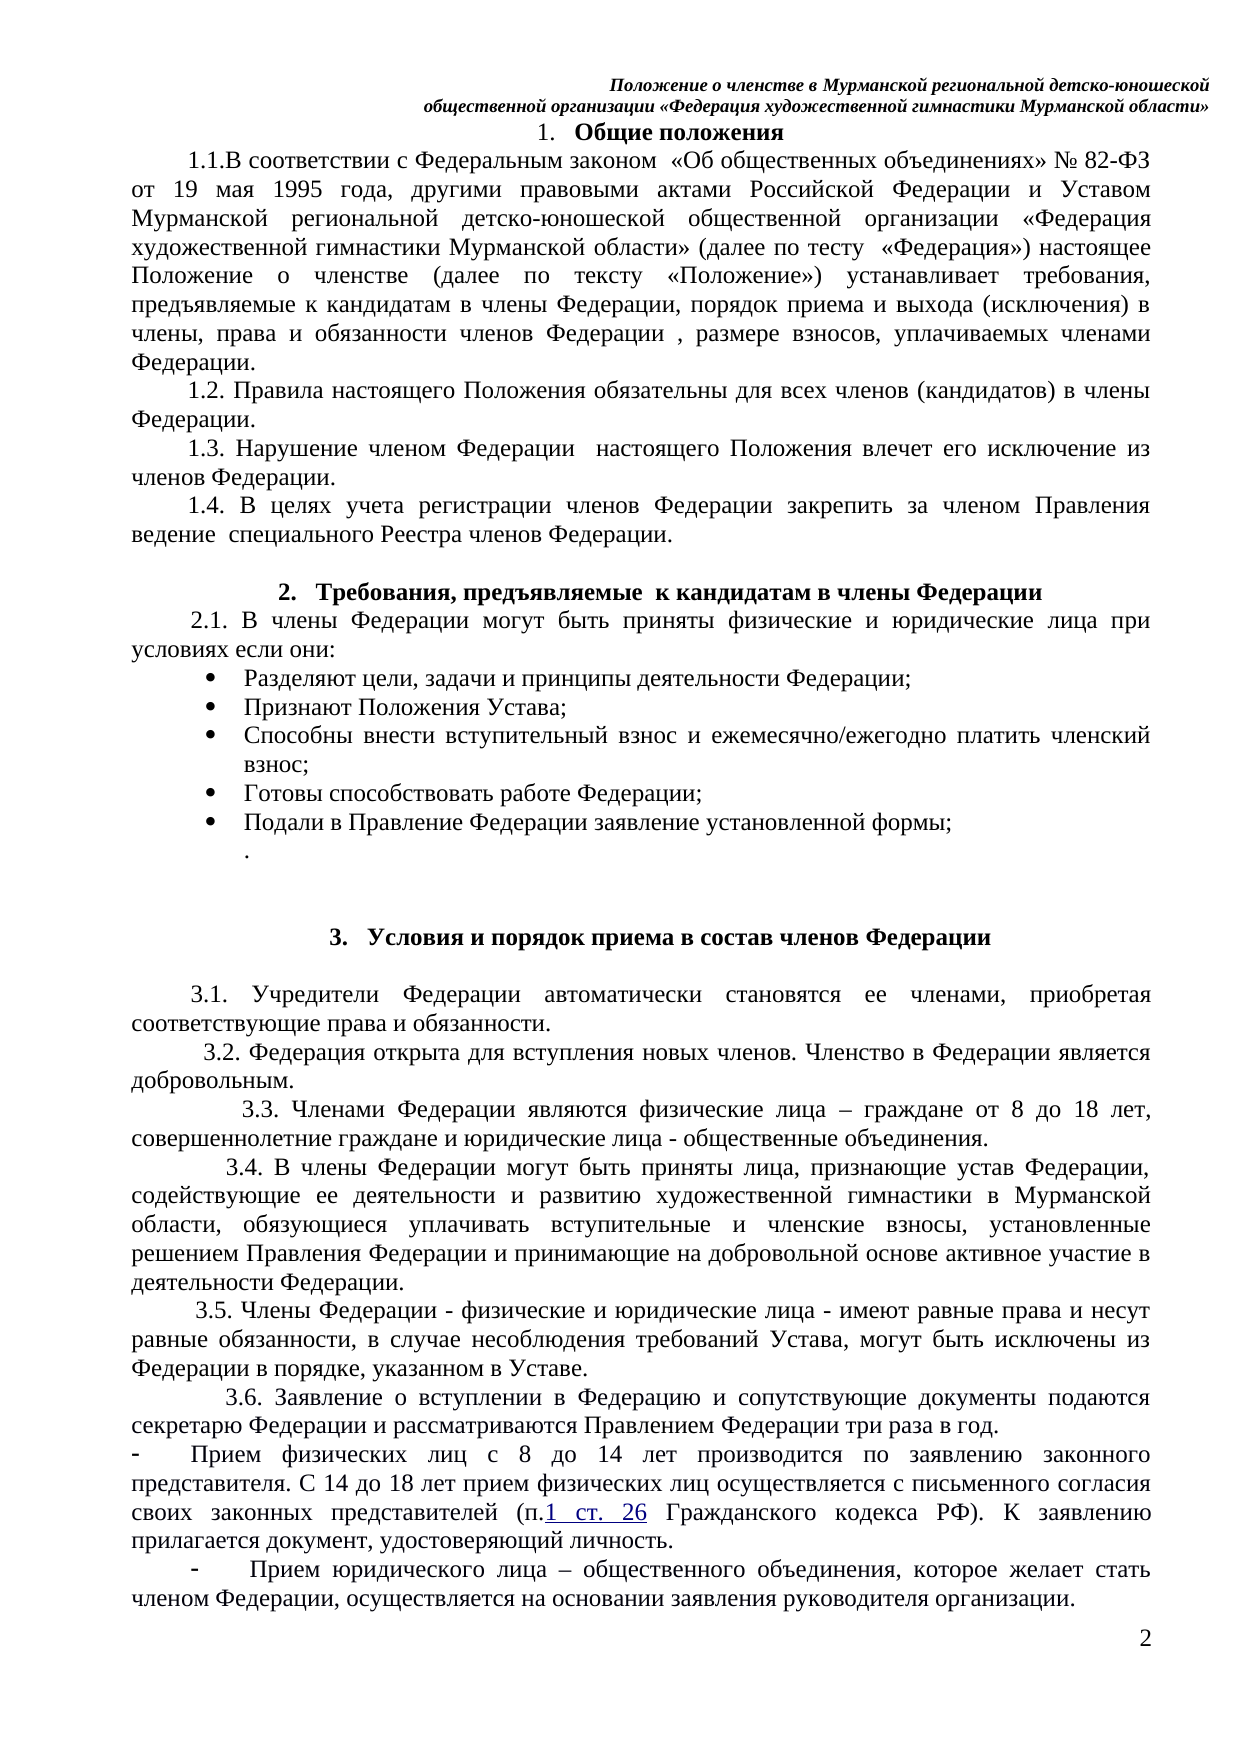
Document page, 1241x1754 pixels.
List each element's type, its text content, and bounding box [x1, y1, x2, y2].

list Прием физических лиц с 8 до 14 лет производится по заявлению законного представителя. С 14 до 18 лет прием физических лиц осуществляется с письменного согласия своих законных представителей (п.1 ст. 26 Гражданского кодекса РФ). К заявлению прилагается документ, удостоверяющий личность. [131, 1439, 1152, 1554]
list Условия и порядок приема в состав членов Федерации [169, 922, 1152, 951]
list Требования, предъявляемые к кандидатам в члены Федерации [169, 577, 1152, 606]
text 3.6. Заявление о вступлении в Федерацию и сопутствующие документы подаются секретарю Федерации и рассматриваются Правлением Федерации три раза в год. [131, 1382, 1152, 1439]
text 2.1. В члены Федерации могут быть приняты физические и юридические лица при условиях если они: [131, 606, 1152, 663]
list Способны внести вступительный взнос и ежемесячно/ежегодно платить членский взнос; [206, 721, 1152, 778]
text 3.2. Федерация открыта для вступления новых членов. Членство в Федерации является добровольным. [131, 1037, 1152, 1094]
text 3.5. Члены Федерации - физические и юридические лица - имеют равные права и несут равные обязанности, в случае несоблюдения требований Устава, могут быть исключены из Федерации в порядке, указанном в Уставе. [131, 1296, 1152, 1382]
list Прием юридического лица – общественного объединения, которое желает стать членом Федерации, осуществляется на основании заявления руководителя организации. [131, 1554, 1152, 1612]
list Подали в Правление Федерации заявление установленной формы; [206, 807, 1152, 836]
text 3.4. В члены Федерации могут быть приняты лица, признающие устав Федерации, содействующие ее деятельности и развитию художественной гимнастики в Мурманской области, обязующиеся уплачивать вступительные и членские взносы, установленные решением Правления Федерации и принимающие на добровольной основе активное участие в деятельности Федерации. [131, 1152, 1152, 1296]
list Признают Положения Устава; [206, 692, 1152, 721]
list 1.2. Правила настоящего Положения обязательны для всех членов (кандидатов) в члены Федерации. [131, 376, 1152, 433]
text 3.1. Учредители Федерации автоматически становятся ее членами, приобретая соответствующие права и обязанности. [131, 979, 1152, 1037]
text 1.3. Нарушение членом Федерации настоящего Положения влечет его исключение из членов Федерации. [131, 433, 1152, 491]
text 3.3. Членами Федерации являются физические лица – граждане от 8 до 18 лет, совершеннолетние граждане и юридические лица - общественные объединения. [131, 1094, 1152, 1152]
list Разделяют цели, задачи и принципы деятельности Федерации; [206, 663, 1152, 692]
text . [244, 836, 1152, 864]
list Готовы способствовать работе Федерации; [206, 778, 1152, 807]
text 1.4. В целях учета регистрации членов Федерации закрепить за членом Правления ведение специального Реестра членов Федерации. [131, 491, 1152, 548]
list Общие положения [169, 117, 1152, 146]
list 1.1.В соответствии с Федеральным законом «Об общественных объединениях» № 82-ФЗ от 19 мая 1995 года, другими правовыми актами Российской Федерации и Уставом Мурманской региональной детско-юношеской общественной организации «Федерация художественной гимнастики Мурманской области» (далее по тесту «Федерация») настоящее Положение о членстве (далее по тексту «Положение») устанавливает требования, предъявляемые к кандидатам в члены Федерации, порядок приема и выхода (исключения) в члены, права и обязанности членов Федерации , размере взносов, уплачиваемых членами Федерации. [131, 146, 1152, 376]
